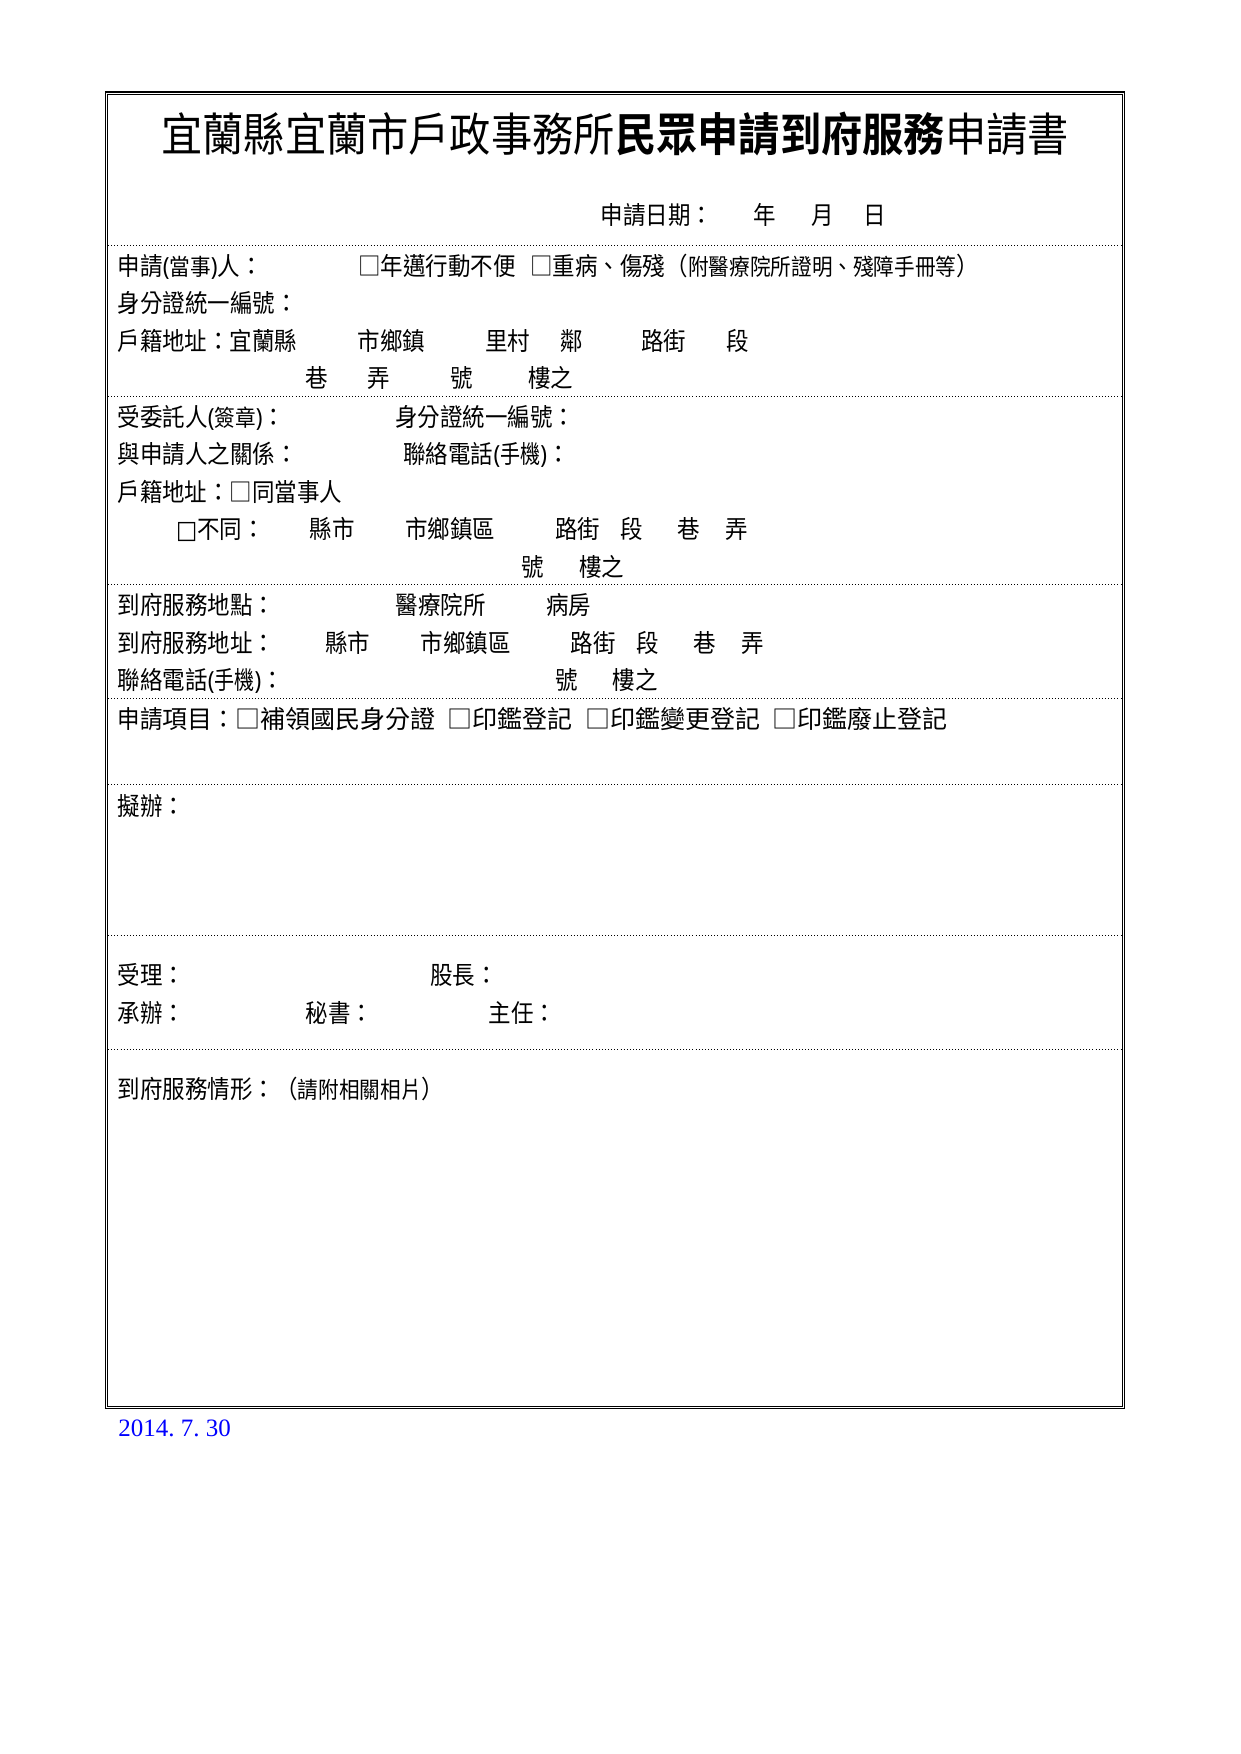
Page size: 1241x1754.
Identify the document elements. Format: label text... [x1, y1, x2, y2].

table_cell 申請項目：□補領國民身分證 □印鑑登記 □印鑑變更登記 □印鑑廢止登記 [108, 698, 1122, 784]
table_cell 擬辦： [108, 784, 1122, 935]
table_cell 受委託人(簽章)： 身分證統一編號： 與申請人之關係： 聯絡電話(手機)： 戶籍地址：□同當事人 □不同： 縣市 市鄉鎮區 路街 段 巷 弄 號 樓之 [108, 396, 1122, 584]
table_cell 到府服務情形：（請附相關相片） [108, 1049, 1122, 1406]
table_header 宜蘭縣宜蘭市戶政事務所民眾申請到府服務申請書 申請日期： 年 月 日 [108, 95, 1122, 244]
table_cell 申請(當事)人： □年邁行動不便 □重病、傷殘（附醫療院所證明、殘障手冊等） 身分證統一編號： 戶籍地址：宜蘭縣 市鄉鎮 里村 鄰 路街 段 巷 弄 號 樓之 [108, 245, 1122, 396]
table_cell 受理： 股長： 承辦： 秘書： 主任： [108, 935, 1122, 1049]
table_cell 到府服務地點： 醫療院所 病房 到府服務地址： 縣市 市鄉鎮區 路街 段 巷 弄 聯絡電話(手機)： 號 樓之 [108, 584, 1122, 698]
text 2014. 7. 30 [118, 1409, 1128, 1447]
